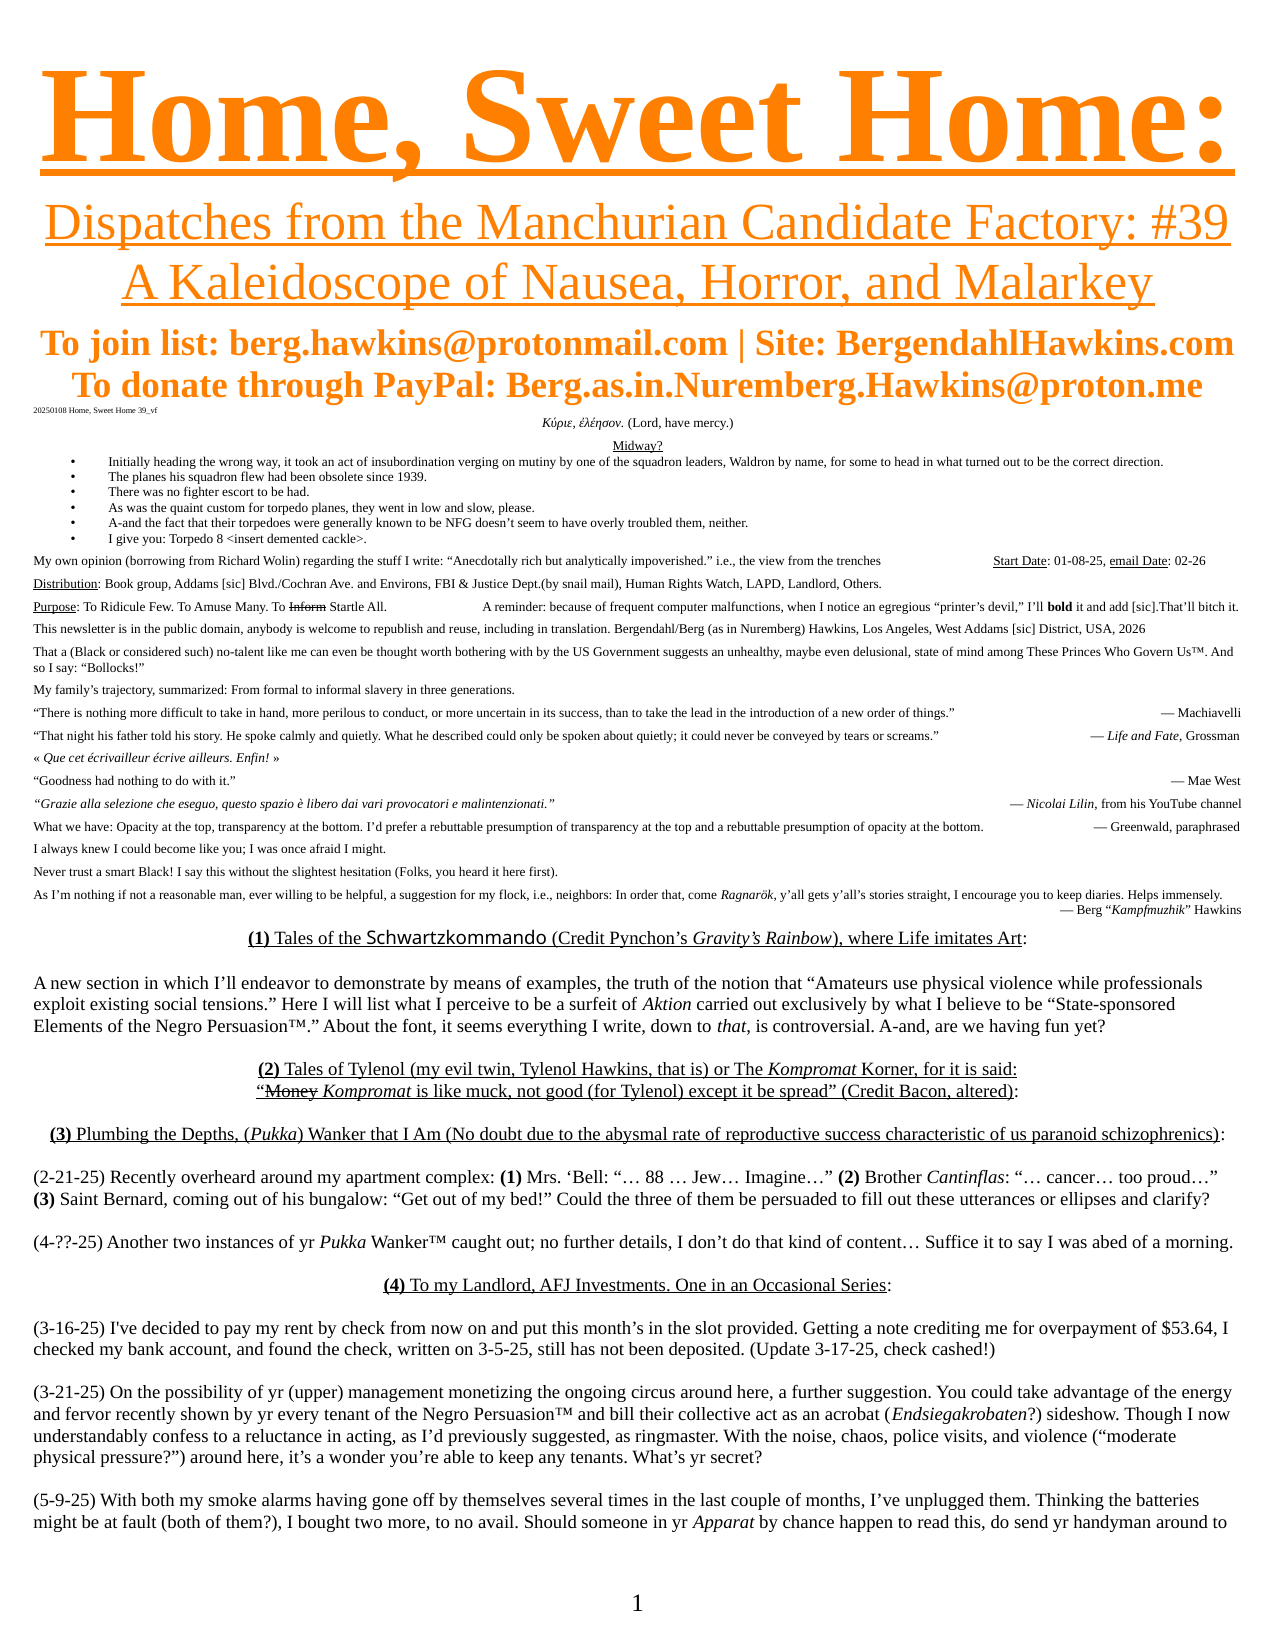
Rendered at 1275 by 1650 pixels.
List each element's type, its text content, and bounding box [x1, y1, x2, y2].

text (4-??-25) Another two instances of yr Pukka Wanker™ caught out; no further details, I don’t do that kind of content… Suffice it to say I was abed of a morning. [33, 1231, 1242, 1252]
text (2-21-25) Recently overheard around my apartment complex: (1) Mrs. ‘Bell: “… 88 … Jew… Imagine…” (2) Brother Cantinflas: “… cancer… too proud…” (3) Saint Bernard, coming out of his bungalow: “Get out of my bed!” Could the three of them be persuaded to fill out these utterances or ellipses and clarify? [33, 1166, 1242, 1209]
text (3-21-25) On the possibility of yr (upper) management monetizing the ongoing circus around here, a further suggestion. You could take advantage of the energy and fervor recently shown by yr every tenant of the Negro Persuasion™ and bill their collective act as an acrobat (Endsiegakrobaten?) sideshow. Though I now understandably confess to a reluctance in acting, as I’d previously suggested, as ringmaster. With the noise, chaos, police visits, and violence (“moderate physical pressure?”) around here, it’s a wonder you’re able to keep any tenants. What’s yr secret? [33, 1381, 1242, 1468]
text My own opinion (borrowing from Richard Wolin) regarding the stuff I write: “Anecdotally rich but analytically impoverished.” i.e., the view from the trenches Start Date: 01-08-25, email Date: 02-26 [33, 553, 1242, 569]
text My family’s trajectory, summarized: From formal to informal slavery in three generations. [33, 682, 1242, 698]
text (1) Tales of the Schwartzkommando (Credit Pynchon’s Gravity’s Rainbow), where Life imitates Art: [33, 925, 1242, 950]
text As I’m nothing if not a reasonable man, ever willing to be helpful, a suggestion for my flock, i.e., neighbors: In order that, come Ragnarök, y’all gets y’all’s stories straight, I encourage you to keep diaries. Helps immensely. ― Berg “Kampfmuzhik” Hawkins [33, 887, 1242, 917]
text Κύριε, ἐλέησον. (Lord, have mercy.) [33, 415, 1242, 431]
text What we have: Opacity at the top, transparency at the bottom. I’d prefer a rebuttable presumption of transparency at the top and a rebuttable presumption of opacity at the bottom. ― Greenwald, paraphrased [33, 818, 1242, 834]
list I give you: Torpedo 8 <insert demented cackle>. [71, 531, 1242, 546]
text “Grazie alla selezione che eseguo, questo spazio è libero dai vari provocatori e malintenzionati.” ― Nicolai Lilin, from his YouTube channel [33, 796, 1242, 811]
list Initially heading the wrong way, it took an act of insubordination verging on mutiny by one of the squadron leaders, Waldron by name, for some to head in what turned out to be the correct direction. [71, 453, 1242, 469]
text Home, Sweet Home: [33, 33, 1242, 191]
text A Kaleidoscope of Nausea, Horror, and Malarkey [33, 251, 1242, 311]
text Never trust a smart Black! I say this without the slightest hesitation (Folks, you heard it here first). [33, 864, 1242, 879]
text (3-16-25) I've decided to pay my rent by check from now on and put this month’s in the slot provided. Getting a note crediting me for overpayment of $53.64, I checked my bank account, and found the check, written on 3-5-25, still has not been deposited. (Update 3-17-25, check cashed!) [33, 1317, 1242, 1360]
text “There is nothing more difficult to take in hand, more perilous to conduct, or more uncertain in its success, than to take the lead in the introduction of a new order of things.” ― Machiavelli [33, 705, 1242, 720]
text “Goodness had nothing to do with it.” ― Mae West [33, 773, 1242, 788]
text (3) Plumbing the Depths, (Pukka) Wanker that I Am (No doubt due to the abysmal rate of reproductive success characteristic of us paranoid schizophrenics): [33, 1123, 1242, 1144]
text (5-9-25) With both my smoke alarms having gone off by themselves several times in the last couple of months, I’ve unplugged them. Thinking the batteries might be at fault (both of them?), I bought two more, to no avail. Should someone in yr Apparat by chance happen to read this, do send yr handyman around to [33, 1489, 1242, 1532]
text This newsletter is in the public domain, anybody is welcome to republish and reuse, including in translation. Bergendahl/Berg (as in Nuremberg) Hawkins, Los Angeles, West Addams [sic] District, USA, 2026 [33, 621, 1242, 637]
text That a (Black or considered such) no-talent like me can even be thought worth bothering with by the US Government suggests an unhealthy, maybe even delusional, state of mind among These Princes Who Govern Us™. And so I say: “Bollocks!” [33, 644, 1242, 675]
text A new section in which I’ll endeavor to demonstrate by means of examples, the truth of the notion that “Amateurs use physical violence while professionals exploit existing social tensions.” Here I will list what I perceive to be a surfeit of Aktion carried out exclusively by what I believe to be “State-sponsored Elements of the Negro Persuasion™.” About the font, it seems everything I write, down to that, is controversial. A-and, are we having fun yet? [33, 972, 1242, 1036]
list A-and the fact that their torpedoes were generally known to be NFG doesn’t seem to have overly troubled them, neither. [71, 515, 1242, 531]
text Purpose: To Ridicule Few. To Amuse Many. To Inform Startle All. A reminder: because of frequent computer malfunctions, when I notice an egregious “printer’s devil,” I’ll bold it and add [sic].That’ll bitch it. [33, 599, 1242, 614]
text Distribution: Book group, Addams [sic] Blvd./Cochran Ave. and Environs, FBI & Justice Dept.(by snail mail), Human Rights Watch, LAPD, Landlord, Others. [33, 576, 1242, 591]
text “Money Kompromat is like muck, not good (for Tylenol) except it be spread” (Credit Bacon, altered): [33, 1079, 1242, 1101]
text (2) Tales of Tylenol (my evil twin, Tylenol Hawkins, that is) or The Kompromat Korner, for it is said: [33, 1058, 1242, 1079]
text “That night his father told his story. He spoke calmly and quietly. What he described could only be spoken about quietly; it could never be conveyed by tears or screams.” ― Life and Fate, Grossman [33, 728, 1242, 743]
text To join list: berg.hawkins@protonmail.com | Site: BergendahlHawkins.com [33, 321, 1242, 363]
text I always knew I could become like you; I was once afraid I might. [33, 841, 1242, 857]
text To donate through PayPal: Berg.as.in.Nuremberg.Hawkins@proton.me [33, 363, 1242, 406]
list As was the quaint custom for torpedo planes, they went in low and slow, please. [71, 500, 1242, 515]
text Midway? [33, 438, 1242, 453]
text (4) To my Landlord, AFJ Investments. One in an Occasional Series: [33, 1274, 1242, 1295]
text Dispatches from the Manchurian Candidate Factory: #39 [33, 191, 1242, 251]
list The planes his squadron flew had been obsolete since 1939. [71, 469, 1242, 484]
text 20250108 Home, Sweet Home 39_vf [33, 406, 1242, 415]
text « Que cet écrivailleur écrive ailleurs. Enfin! » [33, 750, 1242, 766]
list There was no fighter escort to be had. [71, 484, 1242, 500]
